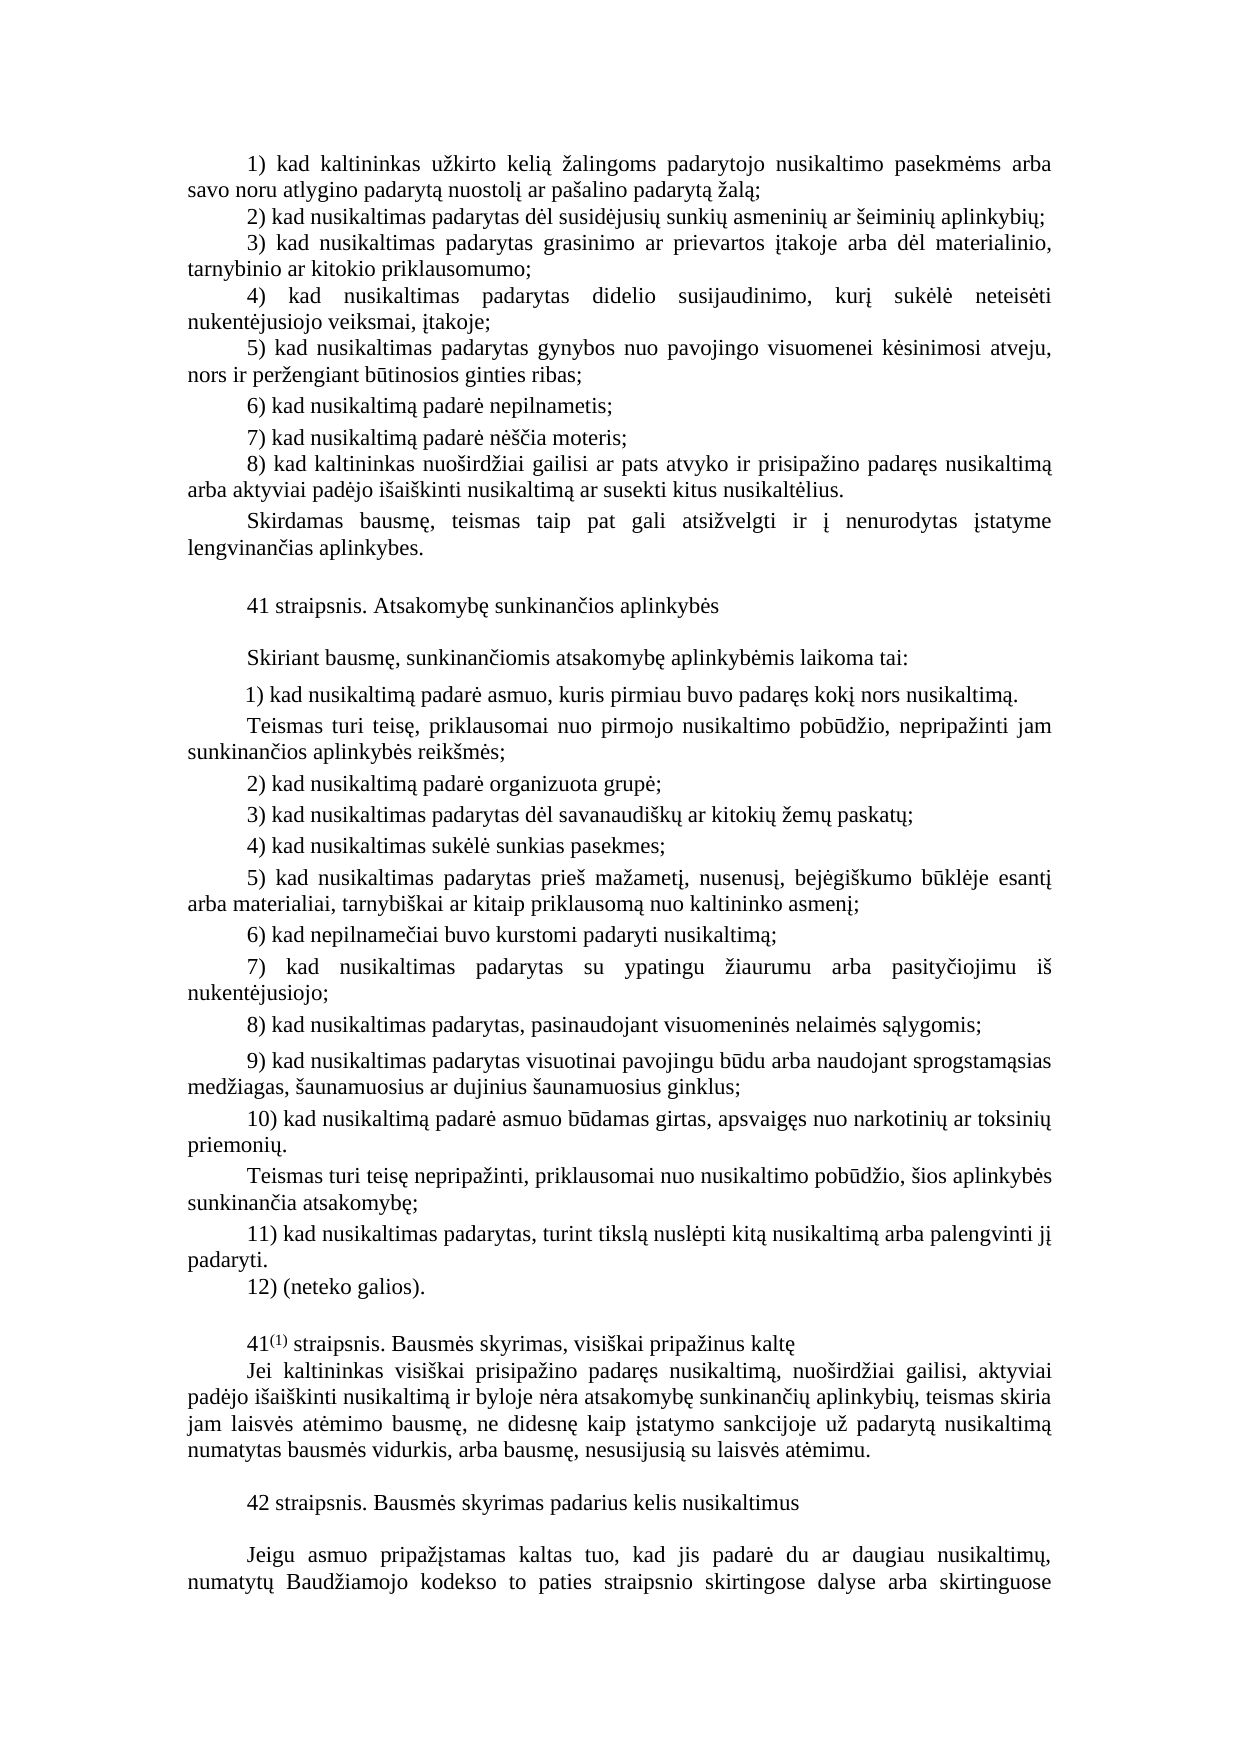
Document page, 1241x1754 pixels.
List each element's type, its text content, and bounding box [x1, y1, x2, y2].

text 8) kad kaltininkas nuoširdžiai gailisi ar pats atvyko ir prisipažino padaręs nusikaltimą arba aktyviai padėjo išaiškinti nusikaltimą ar susekti kitus nusikaltėlius. [187, 450, 1053, 503]
text 41(1) straipsnis. Bausmės skyrimas, visiškai pripažinus kaltę [247, 1331, 1053, 1357]
text Jei kaltininkas visiškai prisipažino padaręs nusikaltimą, nuoširdžiai gailisi, aktyviai padėjo išaiškinti nusikaltimą ir byloje nėra atsakomybę sunkinančių aplinkybių, teismas skiria jam laisvės atėmimo bausmę, ne didesnę kaip įstatymo sankcijoje už padarytą nusikaltimą numatytas bausmės vidurkis, arba bausmę, nesusijusią su laisvės atėmimu. [187, 1357, 1053, 1462]
text Skiriant bausmę, sunkinančiomis atsakomybę aplinkybėmis laikoma tai: [205, 644, 1053, 671]
text Teismas turi teisę, priklausomai nuo pirmojo nusikaltimo pobūdžio, nepripažinti jam sunkinančios aplinkybės reikšmės; [187, 712, 1053, 765]
text 1) kad kaltininkas užkirto kelią žalingoms padarytojo nusikaltimo pasekmėms arba savo noru atlygino padarytą nuostolį ar pašalino padarytą žalą; [187, 150, 1053, 203]
text 11) kad nusikaltimas padarytas, turint tikslą nuslėpti kitą nusikaltimą arba palengvinti jį padaryti. [187, 1220, 1053, 1273]
text 2) kad nusikaltimą padarė organizuota grupė; [187, 770, 1053, 796]
text 10) kad nusikaltimą padarė asmuo būdamas girtas, apsvaigęs nuo narkotinių ar toksinių priemonių. [187, 1105, 1053, 1157]
text 41 straipsnis. Atsakomybę sunkinančios aplinkybės [205, 592, 1053, 618]
text Skirdamas bausmę, teismas taip pat gali atsižvelgti ir į nenurodytas įstatyme lengvinančias aplinkybes. [187, 508, 1053, 560]
text 6) kad nepilnamečiai buvo kurstomi padaryti nusikaltimą; [187, 922, 1053, 948]
text 6) kad nusikaltimą padarė nepilnametis; [208, 392, 1053, 418]
text 4) kad nusikaltimas sukėlė sunkias pasekmes; [216, 832, 1053, 859]
text 7) kad nusikaltimą padarė nėščia moteris; [208, 423, 1053, 450]
text 2) kad nusikaltimas padarytas dėl susidėjusių sunkių asmeninių ar šeiminių aplinkybių; [187, 203, 1053, 229]
text 4) kad nusikaltimas padarytas didelio susijaudinimo, kurį sukėlė neteisėti nukentėjusiojo veiksmai, įtakoje; [187, 282, 1053, 334]
text 42 straipsnis. Bausmės skyrimas padarius kelis nusikaltimus [247, 1489, 1053, 1515]
text Teismas turi teisę nepripažinti, priklausomai nuo nusikaltimo pobūdžio, šios aplinkybės sunkinančia atsakomybę; [187, 1162, 1053, 1215]
text 5) kad nusikaltimas padarytas prieš mažametį, nusenusį, bejėgiškumo būklėje esantį arba materialiai, tarnybiškai ar kitaip priklausomą nuo kaltininko asmenį; [187, 864, 1053, 917]
text 1) kad nusikaltimą padarė asmuo, kuris pirmiau buvo padaręs kokį nors nusikaltimą. [203, 681, 1053, 707]
text 9) kad nusikaltimas padarytas visuotinai pavojingu būdu arba naudojant sprogstamąsias medžiagas, šaunamuosius ar dujinius šaunamuosius ginklus; [187, 1047, 1053, 1100]
text Jeigu asmuo pripažįstamas kaltas tuo, kad jis padarė du ar daugiau nusikaltimų, numatytų Baudžiamojo kodekso to paties straipsnio skirtingose dalyse arba skirtinguose [187, 1541, 1053, 1594]
text 3) kad nusikaltimas padarytas dėl savanaudiškų ar kitokių žemų paskatų; [187, 801, 1053, 827]
text 12) (neteko galios). [206, 1273, 1053, 1299]
text 7) kad nusikaltimas padarytas su ypatingu žiaurumu arba pasityčiojimu iš nukentėjusiojo; [187, 953, 1053, 1006]
text 3) kad nusikaltimas padarytas grasinimo ar prievartos įtakoje arba dėl materialinio, tarnybinio ar kitokio priklausomumo; [187, 229, 1053, 282]
text 5) kad nusikaltimas padarytas gynybos nuo pavojingo visuomenei kėsinimosi atveju, nors ir peržengiant būtinosios ginties ribas; [187, 334, 1053, 387]
text 8) kad nusikaltimas padarytas, pasinaudojant visuomeninės nelaimės sąlygomis; [187, 1011, 1053, 1037]
